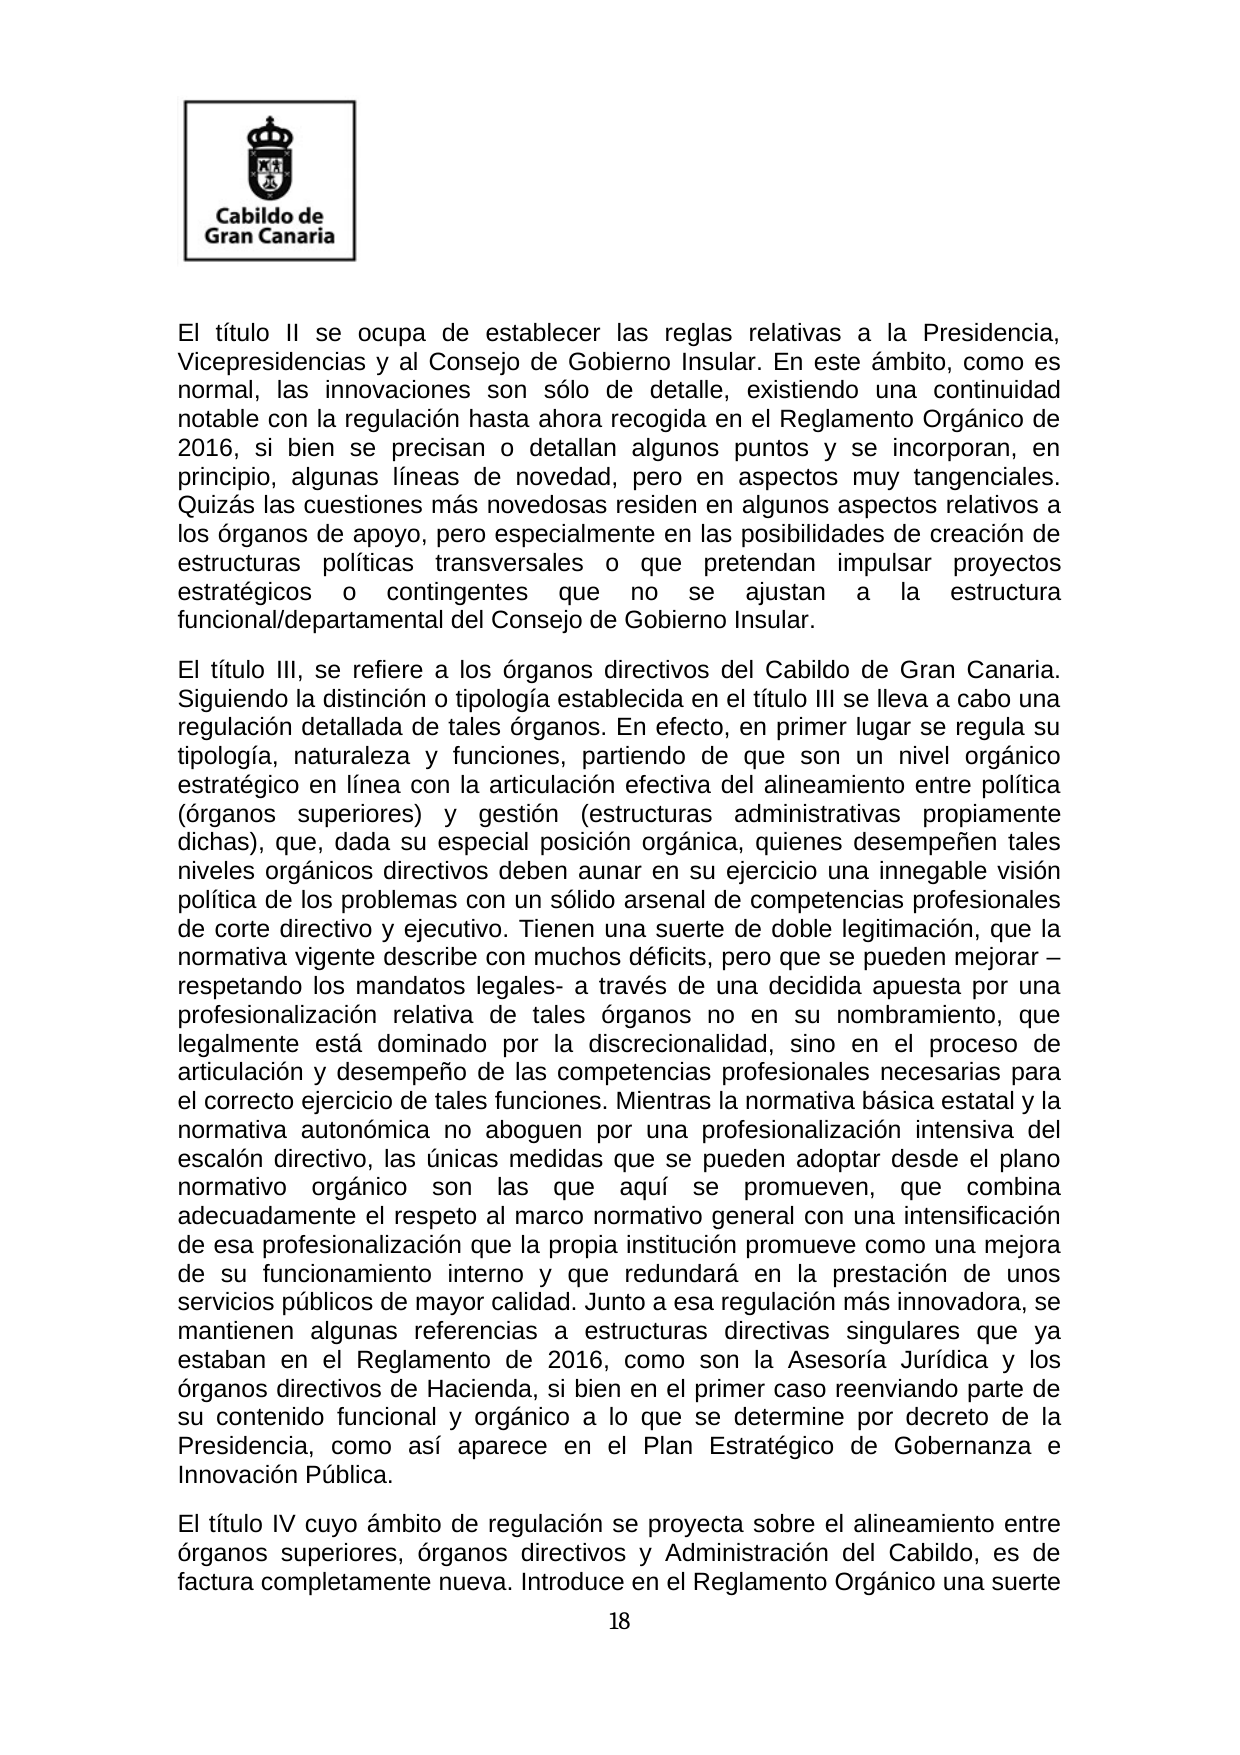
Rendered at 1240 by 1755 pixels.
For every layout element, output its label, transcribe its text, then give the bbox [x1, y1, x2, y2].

text El título II se ocupa de establecer las reglas relativas a la Presidencia, Vicepresidencias y al Consejo de Gobierno Insular. En este ámbito, como es normal, las innovaciones son sólo de detalle, existiendo una continuidad notable con la regulación hasta ahora recogida en el Reglamento Orgánico de 2016, si bien se precisan o detallan algunos puntos y se incorporan, en principio, algunas líneas de novedad, pero en aspectos muy tangenciales. Quizás las cuestiones más novedosas residen en algunos aspectos relativos a los órganos de apoyo, pero especialmente en las posibilidades de creación de estructuras políticas transversales o que pretendan impulsar proyectos estratégicos o contingentes que no se ajustan a la estructura funcional/departamental del Consejo de Gobierno Insular. [177, 318, 1062, 634]
text El título IV cuyo ámbito de regulación se proyecta sobre el alineamiento entre órganos superiores, órganos directivos y Administración del Cabildo, es de factura completamente nueva. Introduce en el Reglamento Orgánico una suerte [177, 1509, 1062, 1596]
text El título III, se refiere a los órganos directivos del Cabildo de Gran Canaria. Siguiendo la distinción o tipología establecida en el título III se lleva a cabo una regulación detallada de tales órganos. En efecto, en primer lugar se regula su tipología, naturaleza y funciones, partiendo de que son un nivel orgánico estratégico en línea con la articulación efectiva del alineamiento entre política (órganos superiores) y gestión (estructuras administrativas propiamente dichas), que, dada su especial posición orgánica, quienes desempeñen tales niveles orgánicos directivos deben aunar en su ejercicio una innegable visión política de los problemas con un sólido arsenal de competencias profesionales de corte directivo y ejecutivo. Tienen una suerte de doble legitimación, que la normativa vigente describe con muchos déficits, pero que se pueden mejorar –respetando los mandatos legales- a través de una decidida apuesta por una profesionalización relativa de tales órganos no en su nombramiento, que legalmente está dominado por la discrecionalidad, sino en el proceso de articulación y desempeño de las competencias profesionales necesarias para el correcto ejercicio de tales funciones. Mientras la normativa básica estatal y la normativa autonómica no aboguen por una profesionalización intensiva del escalón directivo, las únicas medidas que se pueden adoptar desde el plano normativo orgánico son las que aquí se promueven, que combina adecuadamente el respeto al marco normativo general con una intensificación de esa profesionalización que la propia institución promueve como una mejora de su funcionamiento interno y que redundará en la prestación de unos servicios públicos de mayor calidad. Junto a esa regulación más innovadora, se mantienen algunas referencias a estructuras directivas singulares que ya estaban en el Reglamento de 2016, como son la Asesoría Jurídica y los órganos directivos de Hacienda, si bien en el primer caso reenviando parte de su contenido funcional y orgánico a lo que se determine por decreto de la Presidencia, como así aparece en el Plan Estratégico de Gobernanza e Innovación Pública. [177, 655, 1062, 1488]
